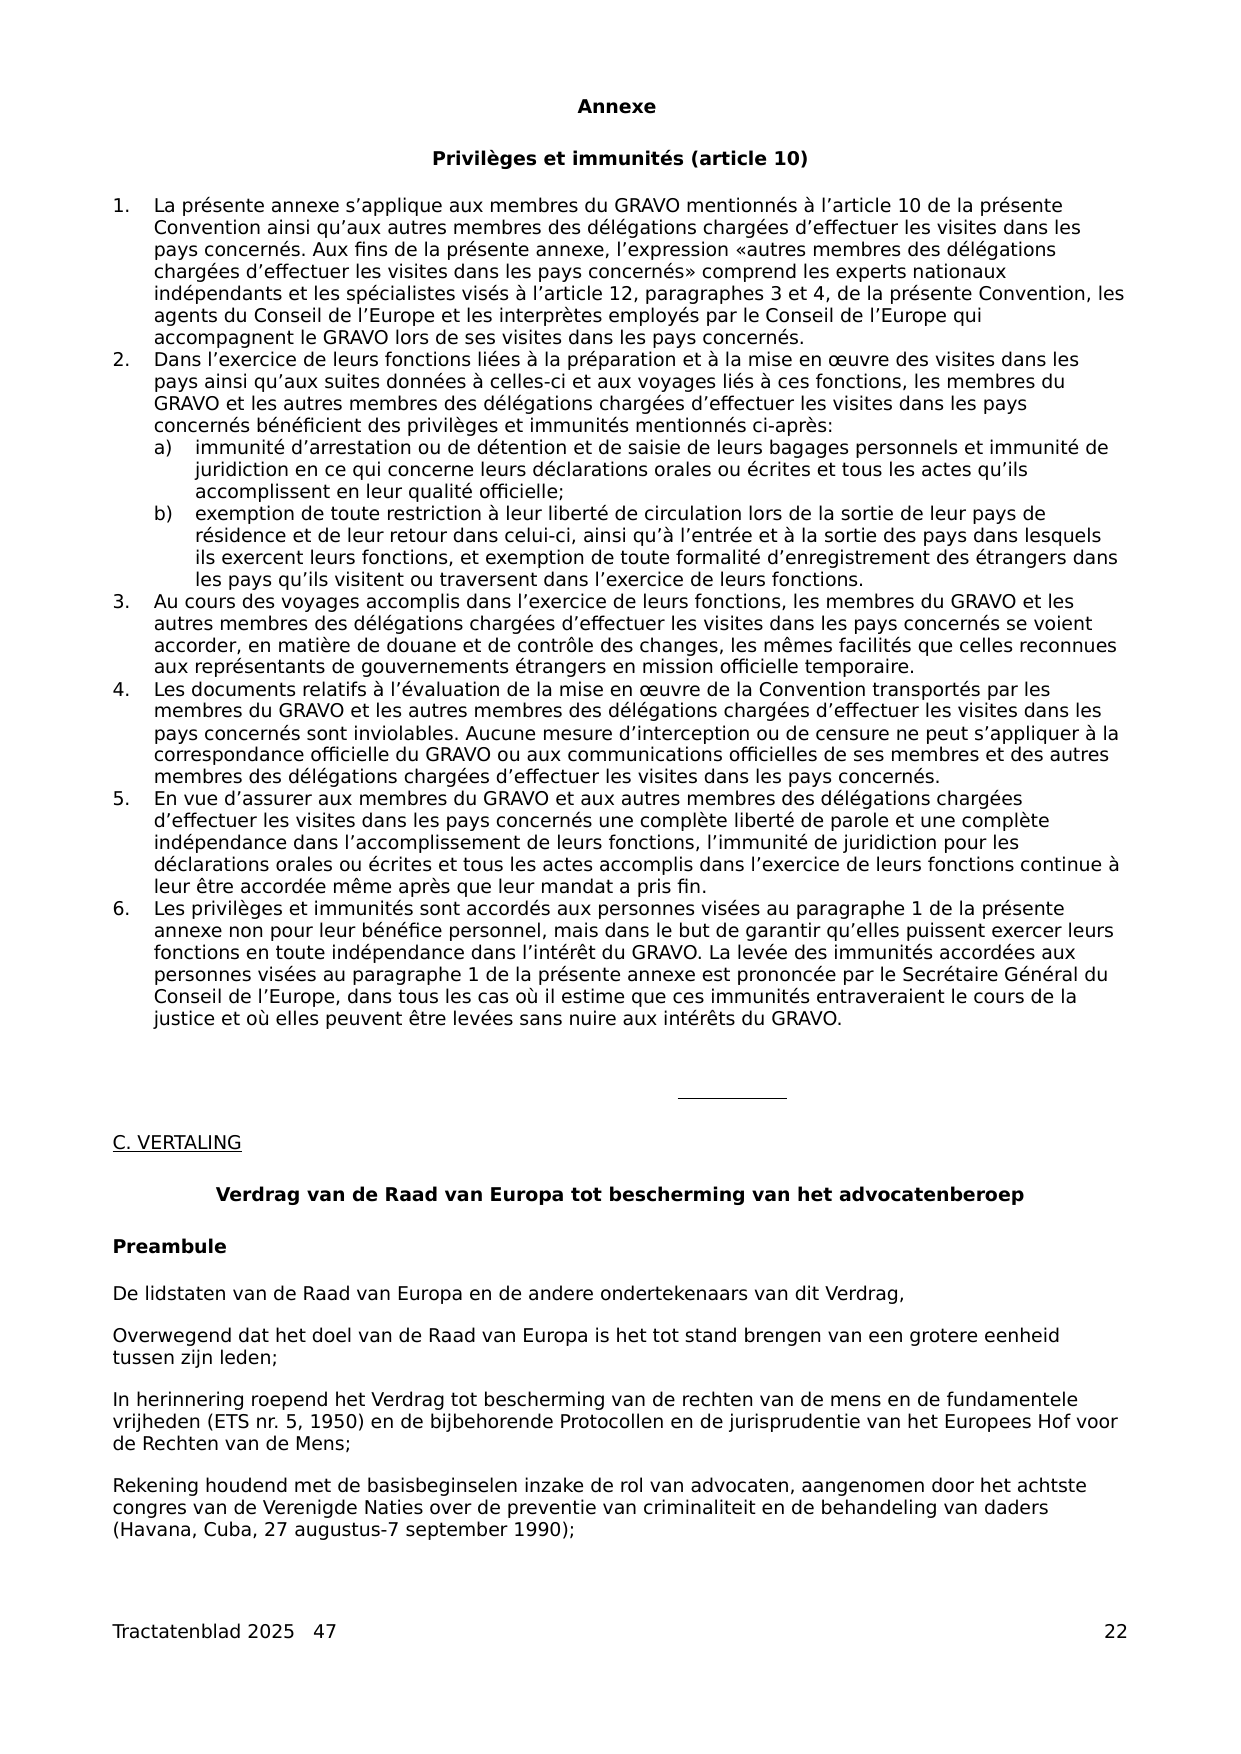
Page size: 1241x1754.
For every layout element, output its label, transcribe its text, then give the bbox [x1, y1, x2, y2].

subtitle Verdrag van de Raad van Europa tot bescherming van het advocatenberoep [112, 1184, 1128, 1206]
subtitle Privilèges et immunités (article 10) [112, 148, 1128, 170]
text 6. Les privilèges et immunités sont accordés aux personnes visées au paragraphe 1 de la présente annexe non pour leur bénéfice personnel, mais dans le but de garantir qu’elles puissent exercer leurs fonctions en toute indépendance dans l’intérêt du GRAVO. La levée des immunités accordées aux personnes visées au paragraphe 1 de la présente annexe est prononcée par le Secrétaire Général du Conseil de l’Europe, dans tous les cas où il estime que ces immunités entraveraient le cours de la justice et où elles peuvent être levées sans nuire aux intérêts du GRAVO. [112, 898, 1128, 1030]
text b) exemption de toute restriction à leur liberté de circulation lors de la sortie de leur pays de résidence et de leur retour dans celui-ci, ainsi qu’à l’entrée et à la sortie des pays dans lesquels ils exercent leurs fonctions, et exemption de toute formalité d’enregistrement des étrangers dans les pays qu’ils visitent ou traversent dans l’exercice de leurs fonctions. [153, 503, 1128, 591]
text Overwegend dat het doel van de Raad van Europa is het tot stand brengen van een grotere eenheid tussen zijn leden; [112, 1325, 1128, 1369]
text 1. La présente annexe s’applique aux membres du GRAVO mentionnés à l’article 10 de la présente Convention ainsi qu’aux autres membres des délégations chargées d’effectuer les visites dans les pays concernés. Aux fins de la présente annexe, l’expression «autres membres des délégations chargées d’effectuer les visites dans les pays concernés» comprend les experts nationaux indépendants et les spécialistes visés à l’article 12, paragraphes 3 et 4, de la présente Convention, les agents du Conseil de l’Europe et les interprètes employés par le Conseil de l’Europe qui accompagnent le GRAVO lors de ses visites dans les pays concernés. [112, 195, 1128, 349]
text a) immunité d’arrestation ou de détention et de saisie de leurs bagages personnels et immunité de juridiction en ce qui concerne leurs déclarations orales ou écrites et tous les actes qu’ils accomplissent en leur qualité officielle; [153, 437, 1128, 503]
text 2. Dans l’exercice de leurs fonctions liées à la préparation et à la mise en œuvre des visites dans les pays ainsi qu’aux suites données à celles-ci et aux voyages liés à ces fonctions, les membres du GRAVO et les autres membres des délégations chargées d’effectuer les visites dans les pays concernés bénéficient des privilèges et immunités mentionnés ci-après: [112, 349, 1128, 437]
subtitle Preambule [112, 1236, 1128, 1258]
text 5. En vue d’assurer aux membres du GRAVO et aux autres membres des délégations chargées d’effectuer les visites dans les pays concernés une complète liberté de parole et une complète indépendance dans l’accomplissement de leurs fonctions, l’immunité de juridiction pour les déclarations orales ou écrites et tous les actes accomplis dans l’exercice de leurs fonctions continue à leur être accordée même après que leur mandat a pris fin. [112, 788, 1128, 898]
text 4. Les documents relatifs à l’évaluation de la mise en œuvre de la Convention transportés par les membres du GRAVO et les autres membres des délégations chargées d’effectuer les visites dans les pays concernés sont inviolables. Aucune mesure d’interception ou de censure ne peut s’appliquer à la correspondance officielle du GRAVO ou aux communications officielles de ses membres et des autres membres des délégations chargées d’effectuer les visites dans les pays concernés. [112, 678, 1128, 788]
text De lidstaten van de Raad van Europa en de andere ondertekenaars van dit Verdrag, [112, 1283, 1128, 1305]
text In herinnering roepend het Verdrag tot bescherming van de rechten van de mens en de fundamentele vrijheden (ETS nr. 5, 1950) en de bijbehorende Protocollen en de jurisprudentie van het Europees Hof voor de Rechten van de Mens; [112, 1389, 1128, 1455]
subtitle C. VERTALING [112, 1132, 1128, 1154]
text 3. Au cours des voyages accomplis dans l’exercice de leurs fonctions, les membres du GRAVO et les autres membres des délégations chargées d’effectuer les visites dans les pays concernés se voient accorder, en matière de douane et de contrôle des changes, les mêmes facilités que celles reconnues aux représentants de gouvernements étrangers en mission officielle temporaire. [112, 591, 1128, 678]
text Rekening houdend met de basisbeginselen inzake de rol van advocaten, aangenomen door het achtste congres van de Verenigde Naties over de preventie van criminaliteit en de behandeling van daders (Havana, Cuba, 27 augustus-7 september 1990); [112, 1475, 1128, 1541]
subtitle Annexe [112, 96, 1128, 118]
